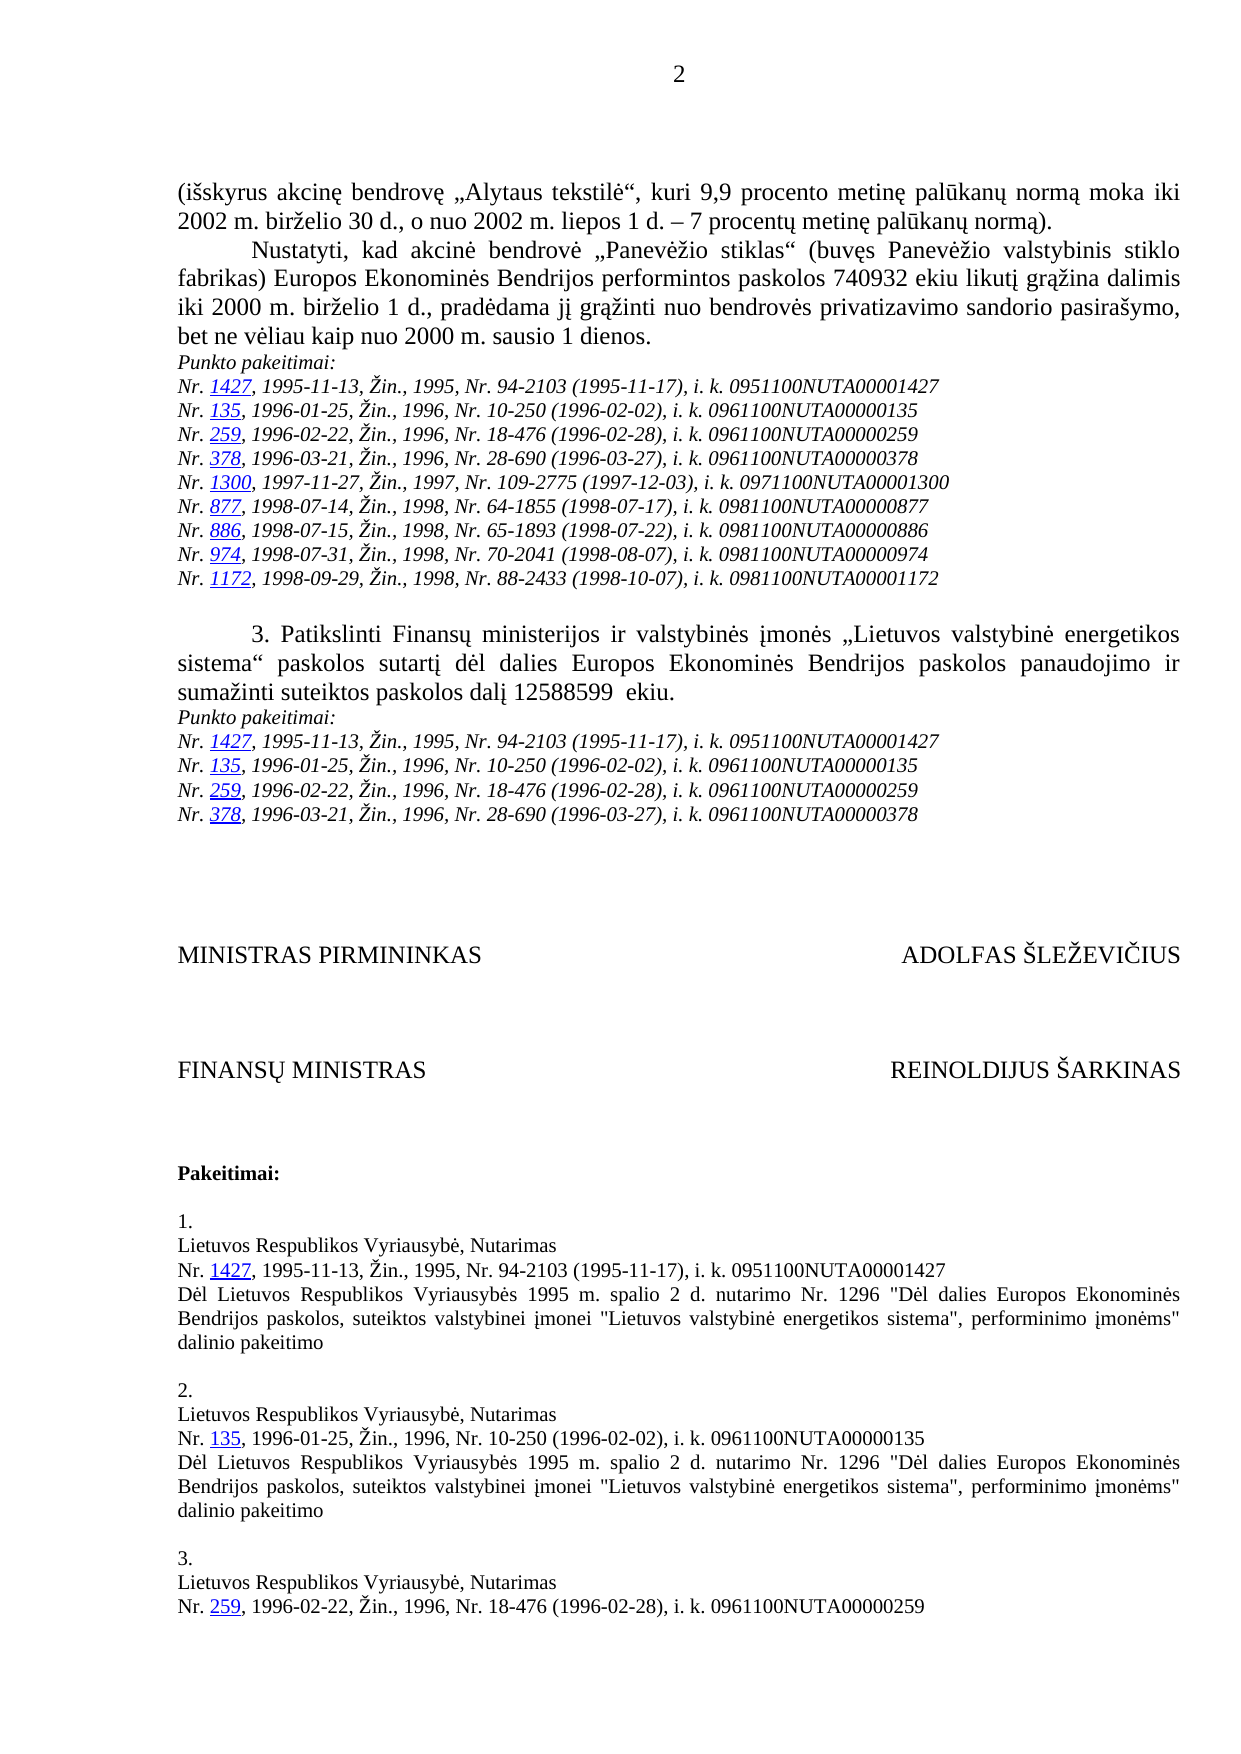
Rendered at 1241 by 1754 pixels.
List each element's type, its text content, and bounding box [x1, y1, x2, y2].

text Lietuvos Respublikos Vyriausybė, Nutarimas [177, 1402, 1181, 1426]
text Nr. 1172, 1998-09-29, Žin., 1998, Nr. 88-2433 (1998-10-07), i. k. 0981100NUTA00001172 [177, 566, 1181, 590]
text Nustatyti, kad akcinė bendrovė „Panevėžio stiklas“ (buvęs Panevėžio valstybinis stiklo fabrikas) Europos Ekonominės Bendrijos performintos paskolos 740932 ekiu likutį grąžina dalimis iki 2000 m. birželio 1 d., pradėdama jį grąžinti nuo bendrovės privatizavimo sandorio pasirašymo, bet ne vėliau kaip nuo 2000 m. sausio 1 dienos. [177, 235, 1181, 350]
text Nr. 1300, 1997-11-27, Žin., 1997, Nr. 109-2775 (1997-12-03), i. k. 0971100NUTA00001300 [177, 470, 1181, 494]
text Nr. 378, 1996-03-21, Žin., 1996, Nr. 28-690 (1996-03-27), i. k. 0961100NUTA00000378 [177, 802, 1181, 826]
text Nr. 135, 1996-01-25, Žin., 1996, Nr. 10-250 (1996-02-02), i. k. 0961100NUTA00000135 [177, 753, 1181, 777]
text Dėl Lietuvos Respublikos Vyriausybės 1995 m. spalio 2 d. nutarimo Nr. 1296 "Dėl dalies Europos Ekonominės Bendrijos paskolos, suteiktos valstybinei įmonei "Lietuvos valstybinė energetikos sistema", performinimo įmonėms" dalinio pakeitimo [177, 1282, 1181, 1354]
text Dėl Lietuvos Respublikos Vyriausybės 1995 m. spalio 2 d. nutarimo Nr. 1296 "Dėl dalies Europos Ekonominės Bendrijos paskolos, suteiktos valstybinei įmonei "Lietuvos valstybinė energetikos sistema", performinimo įmonėms" dalinio pakeitimo [177, 1450, 1181, 1522]
text Nr. 1427, 1995-11-13, Žin., 1995, Nr. 94-2103 (1995-11-17), i. k. 0951100NUTA00001427 [177, 1257, 1181, 1282]
text Lietuvos Respublikos Vyriausybė, Nutarimas [177, 1233, 1181, 1257]
text 3. [177, 1546, 1181, 1570]
text Lietuvos Respublikos Vyriausybė, Nutarimas [177, 1570, 1181, 1594]
text Nr. 886, 1998-07-15, Žin., 1998, Nr. 65-1893 (1998-07-22), i. k. 0981100NUTA00000886 [177, 518, 1181, 542]
text Nr. 1427, 1995-11-13, Žin., 1995, Nr. 94-2103 (1995-11-17), i. k. 0951100NUTA00001427 [177, 729, 1181, 753]
text 3. Patikslinti Finansų ministerijos ir valstybinės įmonės „Lietuvos valstybinė energetikos sistema“ paskolos sutartį dėl dalies Europos Ekonominės Bendrijos paskolos panaudojimo ir sumažinti suteiktos paskolos dalį 12588599 ekiu. [177, 619, 1181, 705]
text Nr. 259, 1996-02-22, Žin., 1996, Nr. 18-476 (1996-02-28), i. k. 0961100NUTA00000259 [177, 1594, 1181, 1618]
text Punkto pakeitimai: [177, 705, 1181, 729]
text 2. [177, 1378, 1181, 1402]
text Nr. 135, 1996-01-25, Žin., 1996, Nr. 10-250 (1996-02-02), i. k. 0961100NUTA00000135 [177, 1426, 1181, 1450]
text FINANSŲ MINISTRAS REINOLDIJUS ŠARKINAS [177, 1056, 1181, 1084]
text MINISTRAS PIRMININKAS ADOLFAS ŠLEŽEVIČIUS [177, 941, 1181, 969]
text Pakeitimai: [177, 1161, 1181, 1185]
text Nr. 877, 1998-07-14, Žin., 1998, Nr. 64-1855 (1998-07-17), i. k. 0981100NUTA00000877 [177, 494, 1181, 518]
text Nr. 974, 1998-07-31, Žin., 1998, Nr. 70-2041 (1998-08-07), i. k. 0981100NUTA00000974 [177, 542, 1181, 566]
text Punkto pakeitimai: [177, 350, 1181, 374]
text Nr. 135, 1996-01-25, Žin., 1996, Nr. 10-250 (1996-02-02), i. k. 0961100NUTA00000135 [177, 398, 1181, 422]
text Nr. 259, 1996-02-22, Žin., 1996, Nr. 18-476 (1996-02-28), i. k. 0961100NUTA00000259 [177, 422, 1181, 446]
text (išskyrus akcinę bendrovę „Alytaus tekstilė“, kuri 9,9 procento metinę palūkanų normą moka iki 2002 m. birželio 30 d., o nuo 2002 m. liepos 1 d. – 7 procentų metinę palūkanų normą). [177, 177, 1181, 235]
text Nr. 1427, 1995-11-13, Žin., 1995, Nr. 94-2103 (1995-11-17), i. k. 0951100NUTA00001427 [177, 374, 1181, 398]
text Nr. 259, 1996-02-22, Žin., 1996, Nr. 18-476 (1996-02-28), i. k. 0961100NUTA00000259 [177, 777, 1181, 802]
text Nr. 378, 1996-03-21, Žin., 1996, Nr. 28-690 (1996-03-27), i. k. 0961100NUTA00000378 [177, 446, 1181, 470]
text 1. [177, 1209, 1181, 1233]
